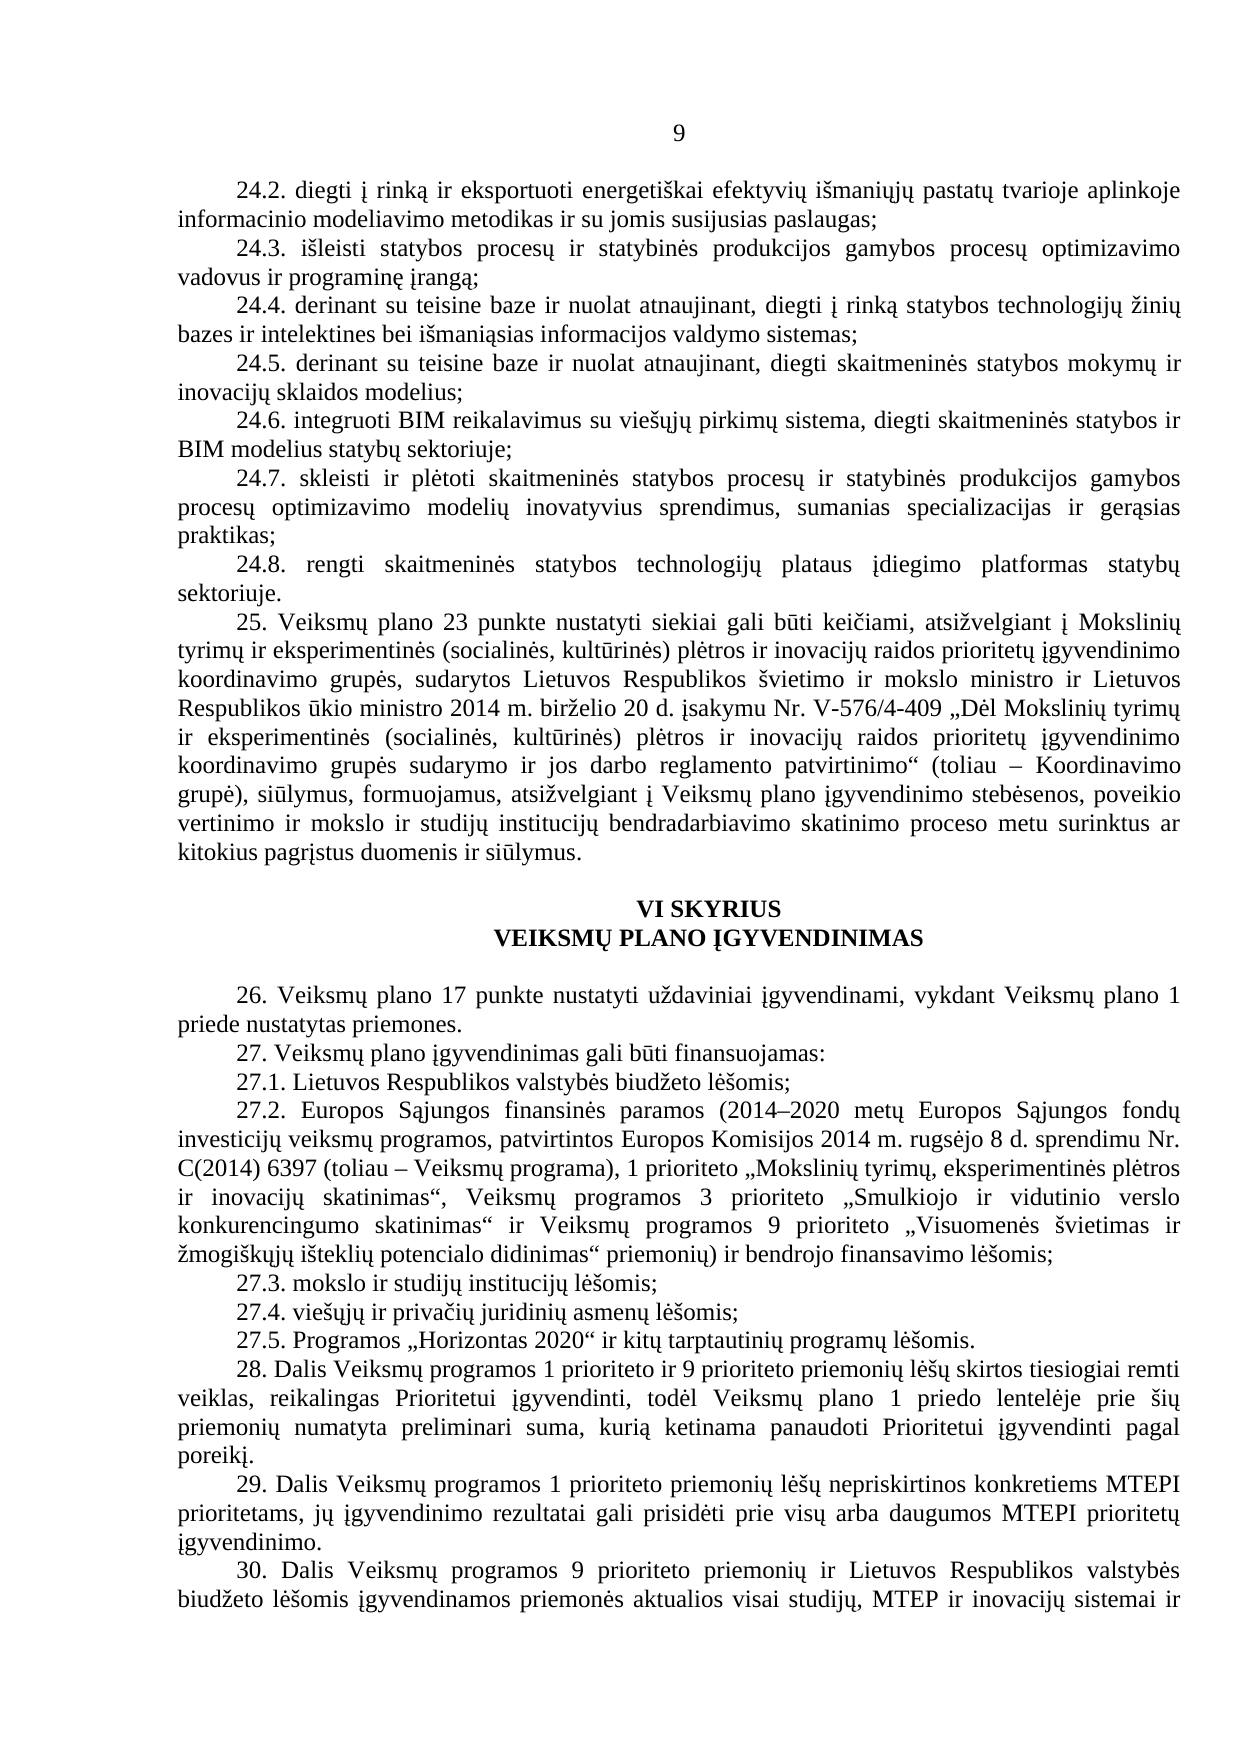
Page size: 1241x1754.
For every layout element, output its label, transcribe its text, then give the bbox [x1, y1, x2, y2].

text 24.2. diegti į rinką ir eksportuoti energetiškai efektyvių išmaniųjų pastatų tvarioje aplinkoje informacinio modeliavimo metodikas ir su jomis susijusias paslaugas; [177, 176, 1181, 233]
text 25. Veiksmų plano 23 punkte nustatyti siekiai gali būti keičiami, atsižvelgiant į Mokslinių tyrimų ir eksperimentinės (socialinės, kultūrinės) plėtros ir inovacijų raidos prioritetų įgyvendinimo koordinavimo grupės, sudarytos Lietuvos Respublikos švietimo ir mokslo ministro ir Lietuvos Respublikos ūkio ministro 2014 m. birželio 20 d. įsakymu Nr. V-576/4-409 „Dėl Mokslinių tyrimų ir eksperimentinės (socialinės, kultūrinės) plėtros ir inovacijų raidos prioritetų įgyvendinimo koordinavimo grupės sudarymo ir jos darbo reglamento patvirtinimo“ (toliau – Koordinavimo grupė), siūlymus, formuojamus, atsižvelgiant į Veiksmų plano įgyvendinimo stebėsenos, poveikio vertinimo ir mokslo ir studijų institucijų bendradarbiavimo skatinimo proceso metu surinktus ar kitokius pagrįstus duomenis ir siūlymus. [177, 607, 1181, 866]
text 30. Dalis Veiksmų programos 9 prioriteto priemonių ir Lietuvos Respublikos valstybės biudžeto lėšomis įgyvendinamos priemonės aktualios visai studijų, MTEP ir inovacijų sistemai ir [177, 1556, 1181, 1613]
text 27.3. mokslo ir studijų institucijų lėšomis; [177, 1268, 1181, 1297]
text 26. Veiksmų plano 17 punkte nustatyti uždaviniai įgyvendinami, vykdant Veiksmų plano 1 priede nustatytas priemones. [177, 981, 1181, 1038]
text 24.5. derinant su teisine baze ir nuolat atnaujinant, diegti skaitmeninės statybos mokymų ir inovacijų sklaidos modelius; [177, 348, 1181, 406]
text 24.8. rengti skaitmeninės statybos technologijų plataus įdiegimo platformas statybų sektoriuje. [177, 549, 1181, 607]
text 24.6. integruoti BIM reikalavimus su viešųjų pirkimų sistema, diegti skaitmeninės statybos ir BIM modelius statybų sektoriuje; [177, 406, 1181, 463]
text 27.5. Programos „Horizontas 2020“ ir kitų tarptautinių programų lėšomis. [177, 1326, 1181, 1354]
text 27. Veiksmų plano įgyvendinimas gali būti finansuojamas: [177, 1038, 1181, 1067]
text 24.4. derinant su teisine baze ir nuolat atnaujinant, diegti į rinką statybos technologijų žinių bazes ir intelektines bei išmaniąsias informacijos valdymo sistemas; [177, 291, 1181, 348]
text VI SKYRIUS [177, 894, 1181, 923]
text 24.7. skleisti ir plėtoti skaitmeninės statybos procesų ir statybinės produkcijos gamybos procesų optimizavimo modelių inovatyvius sprendimus, sumanias specializacijas ir gerąsias praktikas; [177, 463, 1181, 549]
text 28. Dalis Veiksmų programos 1 prioriteto ir 9 prioriteto priemonių lėšų skirtos tiesiogiai remti veiklas, reikalingas Prioritetui įgyvendinti, todėl Veiksmų plano 1 priedo lentelėje prie šių priemonių numatyta preliminari suma, kurią ketinama panaudoti Prioritetui įgyvendinti pagal poreikį. [177, 1354, 1181, 1469]
text 27.2. Europos Sąjungos finansinės paramos (2014–2020 metų Europos Sąjungos fondų investicijų veiksmų programos, patvirtintos Europos Komisijos 2014 m. rugsėjo 8 d. sprendimu Nr. C(2014) 6397 (toliau – Veiksmų programa), 1 prioriteto „Mokslinių tyrimų, eksperimentinės plėtros ir inovacijų skatinimas“, Veiksmų programos 3 prioriteto „Smulkiojo ir vidutinio verslo konkurencingumo skatinimas“ ir Veiksmų programos 9 prioriteto „Visuomenės švietimas ir žmogiškųjų išteklių potencialo didinimas“ priemonių) ir bendrojo finansavimo lėšomis; [177, 1096, 1181, 1268]
text 27.4. viešųjų ir privačių juridinių asmenų lėšomis; [177, 1297, 1181, 1326]
text 24.3. išleisti statybos procesų ir statybinės produkcijos gamybos procesų optimizavimo vadovus ir programinę įrangą; [177, 233, 1181, 291]
text 29. Dalis Veiksmų programos 1 prioriteto priemonių lėšų nepriskirtinos konkretiems MTEPI prioritetams, jų įgyvendinimo rezultatai gali prisidėti prie visų arba daugumos MTEPI prioritetų įgyvendinimo. [177, 1469, 1181, 1556]
text VEIKSMŲ PLANO ĮGYVENDINIMAS [177, 923, 1181, 952]
text 27.1. Lietuvos Respublikos valstybės biudžeto lėšomis; [177, 1067, 1181, 1096]
